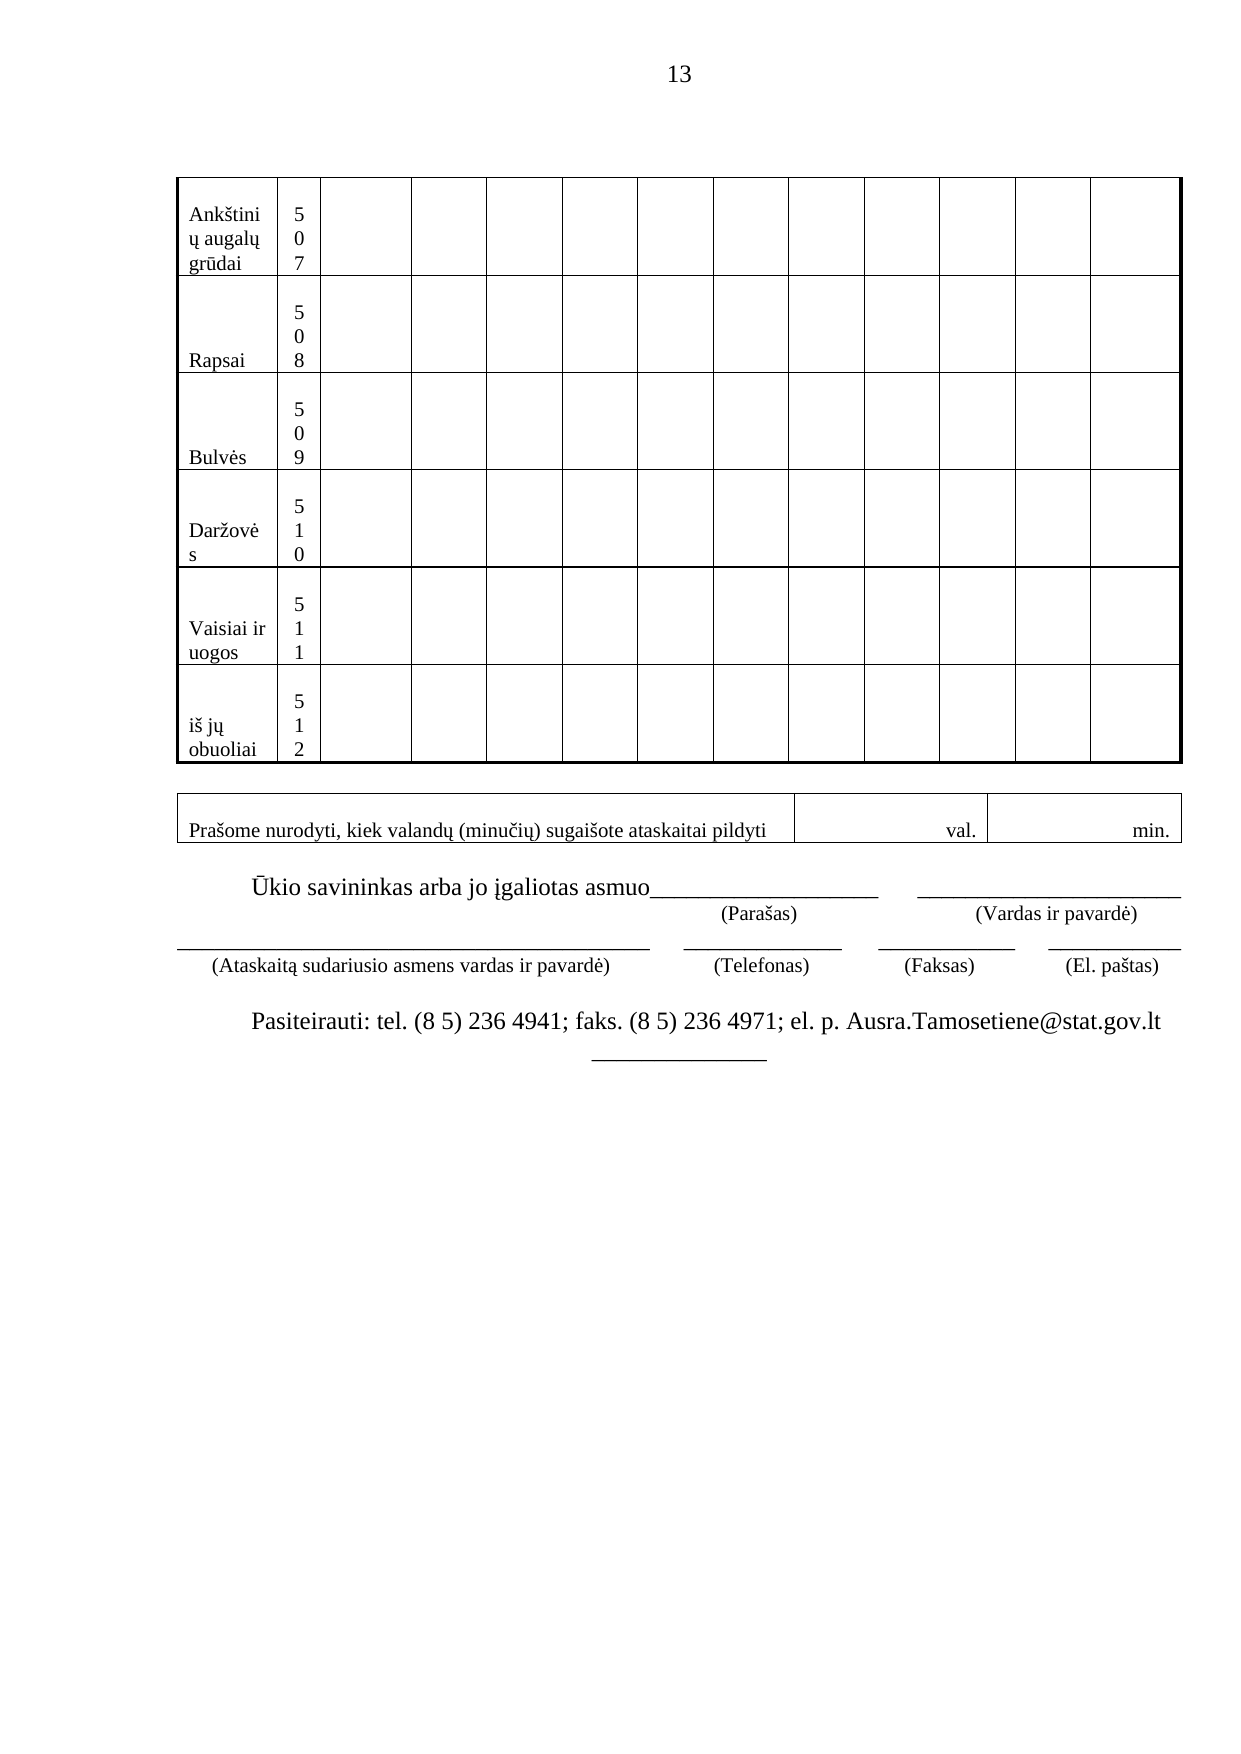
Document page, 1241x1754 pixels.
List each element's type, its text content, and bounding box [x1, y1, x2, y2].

table_cell [1091, 276, 1179, 372]
table_cell [789, 373, 864, 469]
table_cell [789, 665, 864, 761]
table_cell [563, 665, 637, 761]
table_cell [487, 178, 562, 274]
table_cell [1016, 276, 1090, 372]
table_cell 508 [278, 276, 320, 372]
table_cell [412, 470, 486, 566]
table_cell [1016, 665, 1090, 761]
table_cell [1016, 373, 1090, 469]
table_cell [563, 568, 637, 664]
table_cell Rapsai [179, 276, 277, 372]
table_cell [487, 470, 562, 566]
table_cell [714, 470, 788, 566]
table_cell [563, 470, 637, 566]
table_cell [638, 373, 713, 469]
table_header min. [988, 794, 1181, 842]
table_cell [714, 373, 788, 469]
table_cell iš jų obuoliai [179, 665, 277, 761]
table_cell 512 [278, 665, 320, 761]
table_cell [865, 276, 939, 372]
table_header val. [795, 794, 987, 842]
table_cell [940, 276, 1015, 372]
table_cell [638, 568, 713, 664]
table_cell 509 [278, 373, 320, 469]
table_cell [714, 178, 788, 274]
text ______________ [177, 1035, 1181, 1064]
table_cell [563, 276, 637, 372]
table_cell [638, 276, 713, 372]
table_cell [321, 665, 411, 761]
table_cell [563, 178, 637, 274]
table_cell [1091, 373, 1179, 469]
table_cell [412, 373, 486, 469]
table_cell Vaisiai ir uogos [179, 568, 277, 664]
table_cell [940, 470, 1015, 566]
table_cell [789, 276, 864, 372]
table_cell [321, 276, 411, 372]
table_cell [487, 276, 562, 372]
table_cell [865, 665, 939, 761]
table_cell [412, 568, 486, 664]
text (Parašas) (Vardas ir pavardė) [177, 901, 1181, 924]
text (Ataskaitą sudariusio asmens vardas ir pavardė) (Telefonas) (Faksas) (El. paštas) [177, 953, 1181, 977]
table_cell [638, 665, 713, 761]
table_cell Bulvės [179, 373, 277, 469]
table_cell [321, 373, 411, 469]
text Pasiteirauti: tel. (8 5) 236 4941; faks. (8 5) 236 4971; el. p. Ausra.Tamosetiene@stat.gov.lt [177, 1006, 1181, 1035]
table_cell [638, 470, 713, 566]
table_cell 510 [278, 470, 320, 566]
table_cell [714, 568, 788, 664]
table_cell [321, 178, 411, 274]
table_cell [789, 178, 864, 274]
table_header Prašome nurodyti, kiek valandų (minučių) sugaišote ataskaitai pildyti [178, 794, 794, 842]
table_cell [1016, 178, 1090, 274]
table_cell [487, 373, 562, 469]
table_cell 511 [278, 568, 320, 664]
table_cell [563, 373, 637, 469]
table_cell Daržovės [179, 470, 277, 566]
table_cell [321, 470, 411, 566]
table_cell [940, 665, 1015, 761]
table_cell [940, 568, 1015, 664]
table_cell [1091, 568, 1179, 664]
table_cell [487, 665, 562, 761]
table_cell [321, 568, 411, 664]
table_cell [865, 373, 939, 469]
table_cell [789, 470, 864, 566]
table_cell [865, 178, 939, 274]
table_cell [865, 470, 939, 566]
table_cell [1091, 665, 1179, 761]
table_cell [1091, 178, 1179, 274]
table_cell [487, 568, 562, 664]
table_cell [1016, 568, 1090, 664]
table_cell [789, 568, 864, 664]
table_cell 507 [278, 178, 320, 274]
table_cell [1091, 470, 1179, 566]
table_cell [412, 178, 486, 274]
table_cell [714, 665, 788, 761]
table_cell [865, 568, 939, 664]
table_cell [638, 178, 713, 274]
table_cell [412, 276, 486, 372]
table_cell [940, 178, 1015, 274]
text Ūkio savininkas arba jo įgaliotas asmuo [177, 872, 1181, 901]
table_cell [412, 665, 486, 761]
table_cell [714, 276, 788, 372]
table_cell [1016, 470, 1090, 566]
table_cell [940, 373, 1015, 469]
table_cell Ankštinių augalų grūdai [179, 178, 277, 274]
